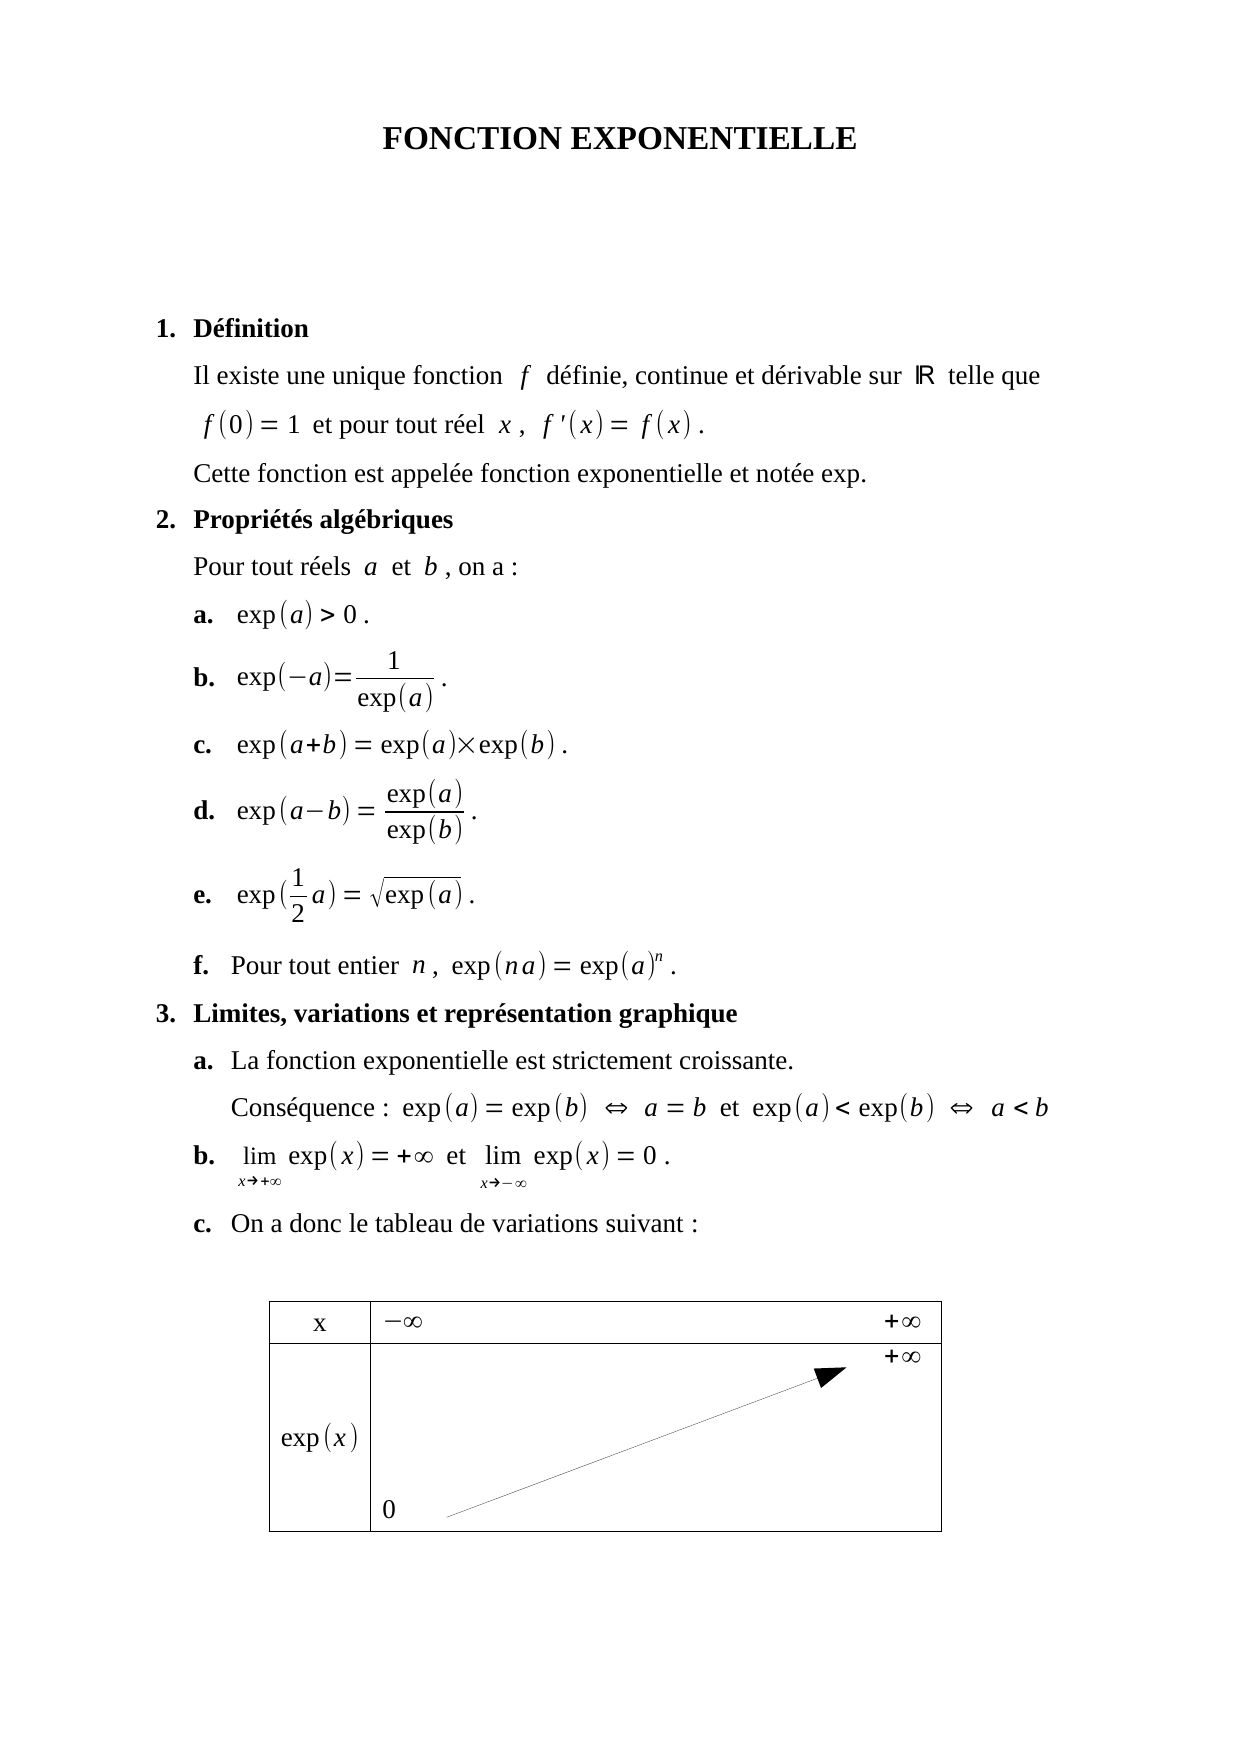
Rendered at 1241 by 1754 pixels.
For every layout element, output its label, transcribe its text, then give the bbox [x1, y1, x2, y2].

table_cell [371, 1344, 441, 1531]
text FONCTION EXPONENTIELLE [118, 118, 1122, 156]
list . [193, 862, 1122, 931]
list Pour tout entier , . [193, 946, 1122, 982]
list . [193, 777, 1122, 846]
list Propriétés algébriques Pour tout réels et , on a : [156, 503, 1122, 583]
table_cell [441, 1344, 872, 1531]
list . [193, 647, 1122, 713]
list et . [193, 1139, 1122, 1192]
table_cell [270, 1344, 370, 1531]
table_header [441, 1302, 872, 1343]
list Définition Il existe une unique fonction définie, continue et dérivable sur telle que et pour tout réel , . Cette fonction est appelée fonction exponentielle et notée exp. [156, 312, 1122, 488]
list . [193, 598, 1122, 631]
list La fonction exponentielle est strictement croissante. Conséquence : et [193, 1044, 1122, 1124]
table_header x [270, 1302, 370, 1343]
list Limites, variations et représentation graphique [156, 998, 1122, 1029]
table_cell [872, 1344, 941, 1531]
list . [193, 728, 1122, 762]
list On a donc le tableau de variations suivant : [193, 1207, 1122, 1238]
table_header [872, 1302, 941, 1343]
table_header [371, 1302, 441, 1343]
